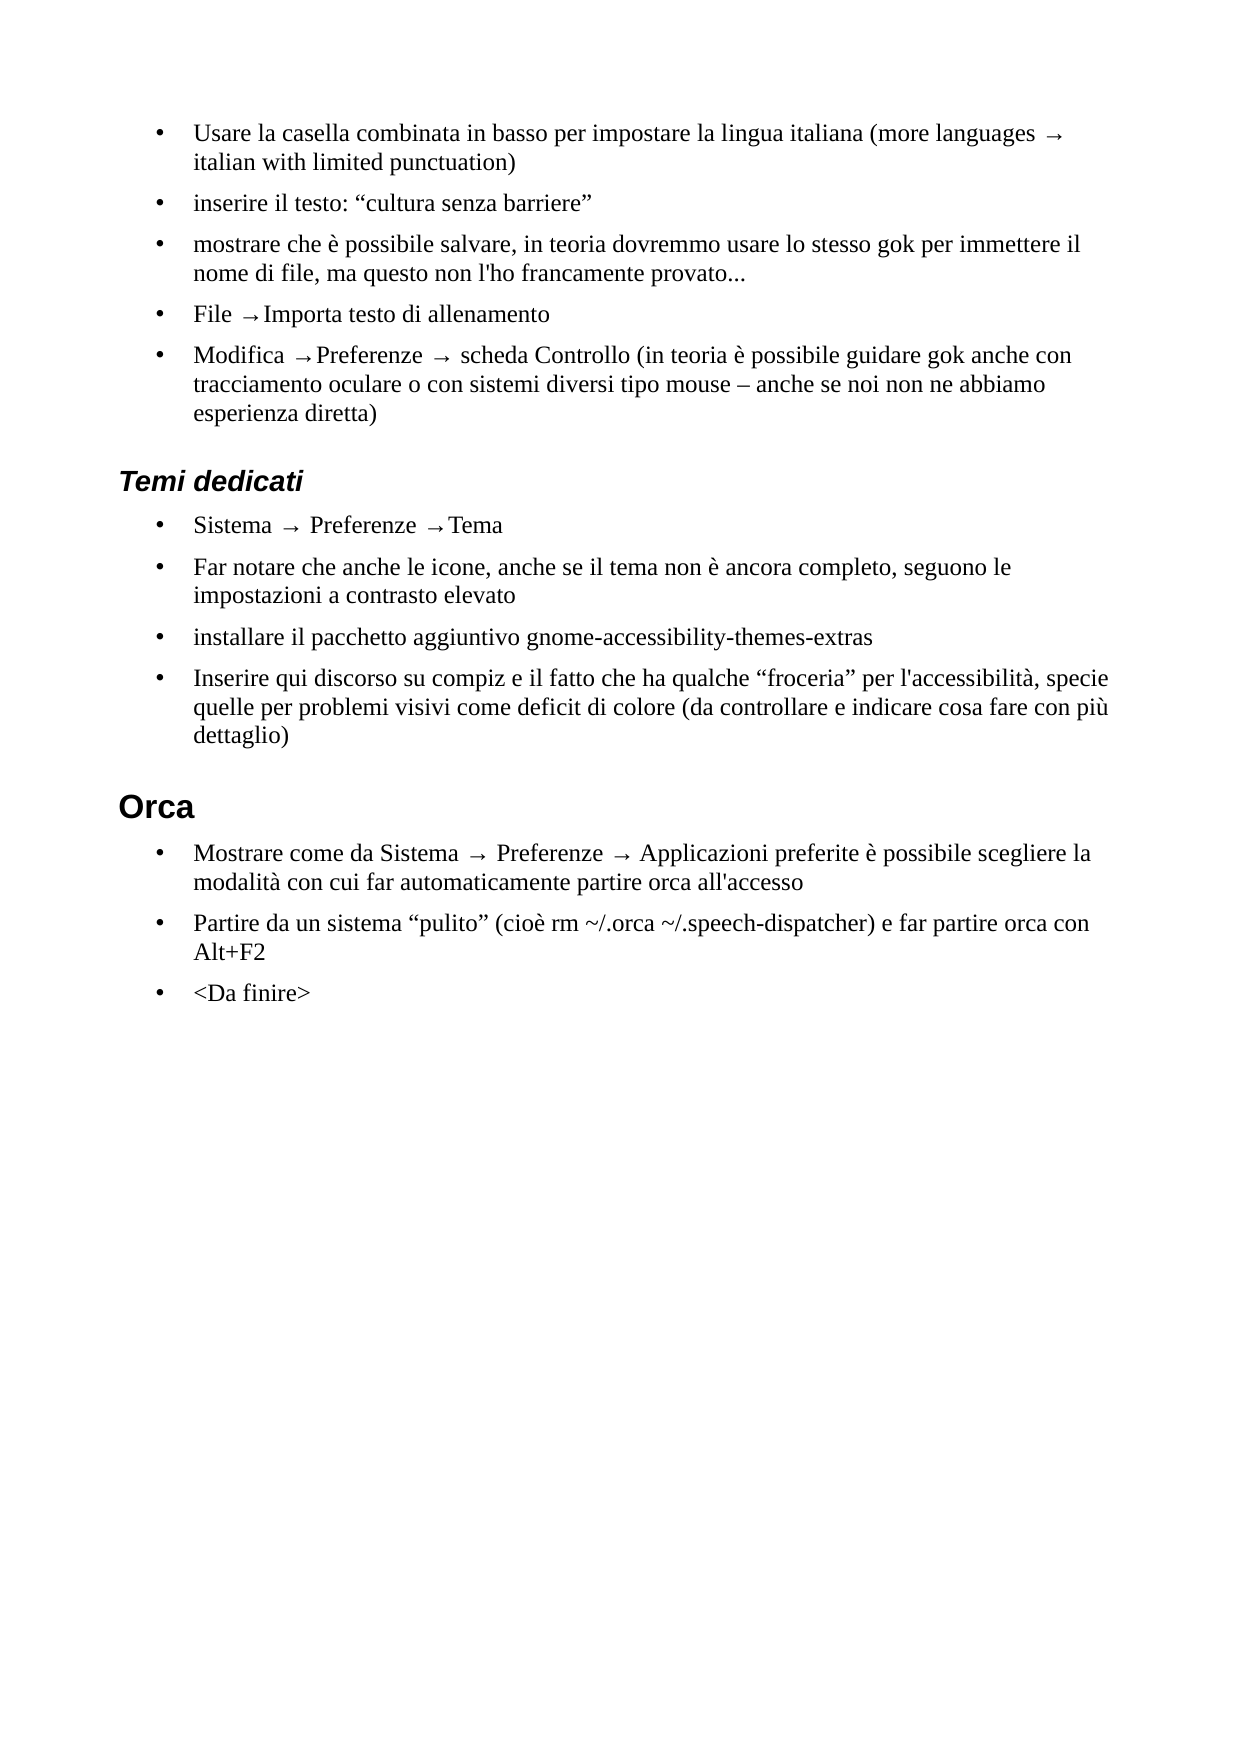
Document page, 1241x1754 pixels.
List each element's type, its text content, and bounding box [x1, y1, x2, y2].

list inserire il testo: “cultura senza barriere” [156, 188, 1122, 217]
list File →Importa testo di allenamento [156, 299, 1122, 328]
list Sistema → Preferenze →Tema [156, 510, 1122, 539]
list Far notare che anche le icone, anche se il tema non è ancora completo, seguono le impostazioni a contrasto elevato [156, 552, 1122, 609]
subtitle Temi dedicati [118, 464, 1122, 498]
list Inserire qui discorso su compiz e il fatto che ha qualche “froceria” per l'accessibilità, specie quelle per problemi visivi come deficit di colore (da controllare e indicare cosa fare con più dettaglio) [156, 663, 1122, 749]
subtitle Orca [118, 787, 1122, 825]
list Usare la casella combinata in basso per impostare la lingua italiana (more languages → italian with limited punctuation) [156, 118, 1122, 176]
list <Da finire> [156, 978, 1122, 1007]
list Mostrare come da Sistema → Preferenze → Applicazioni preferite è possibile scegliere la modalità con cui far automaticamente partire orca all'accesso [156, 838, 1122, 895]
list Modifica →Preferenze → scheda Controllo (in teoria è possibile guidare gok anche con tracciamento oculare o con sistemi diversi tipo mouse – anche se noi non ne abbiamo esperienza diretta) [156, 341, 1122, 427]
list installare il pacchetto aggiuntivo gnome-accessibility-themes-extras [156, 622, 1122, 650]
list Partire da un sistema “pulito” (cioè rm ~/.orca ~/.speech-dispatcher) e far partire orca con Alt+F2 [156, 908, 1122, 965]
list mostrare che è possibile salvare, in teoria dovremmo usare lo stesso gok per immettere il nome di file, ma questo non l'ho francamente provato... [156, 229, 1122, 287]
